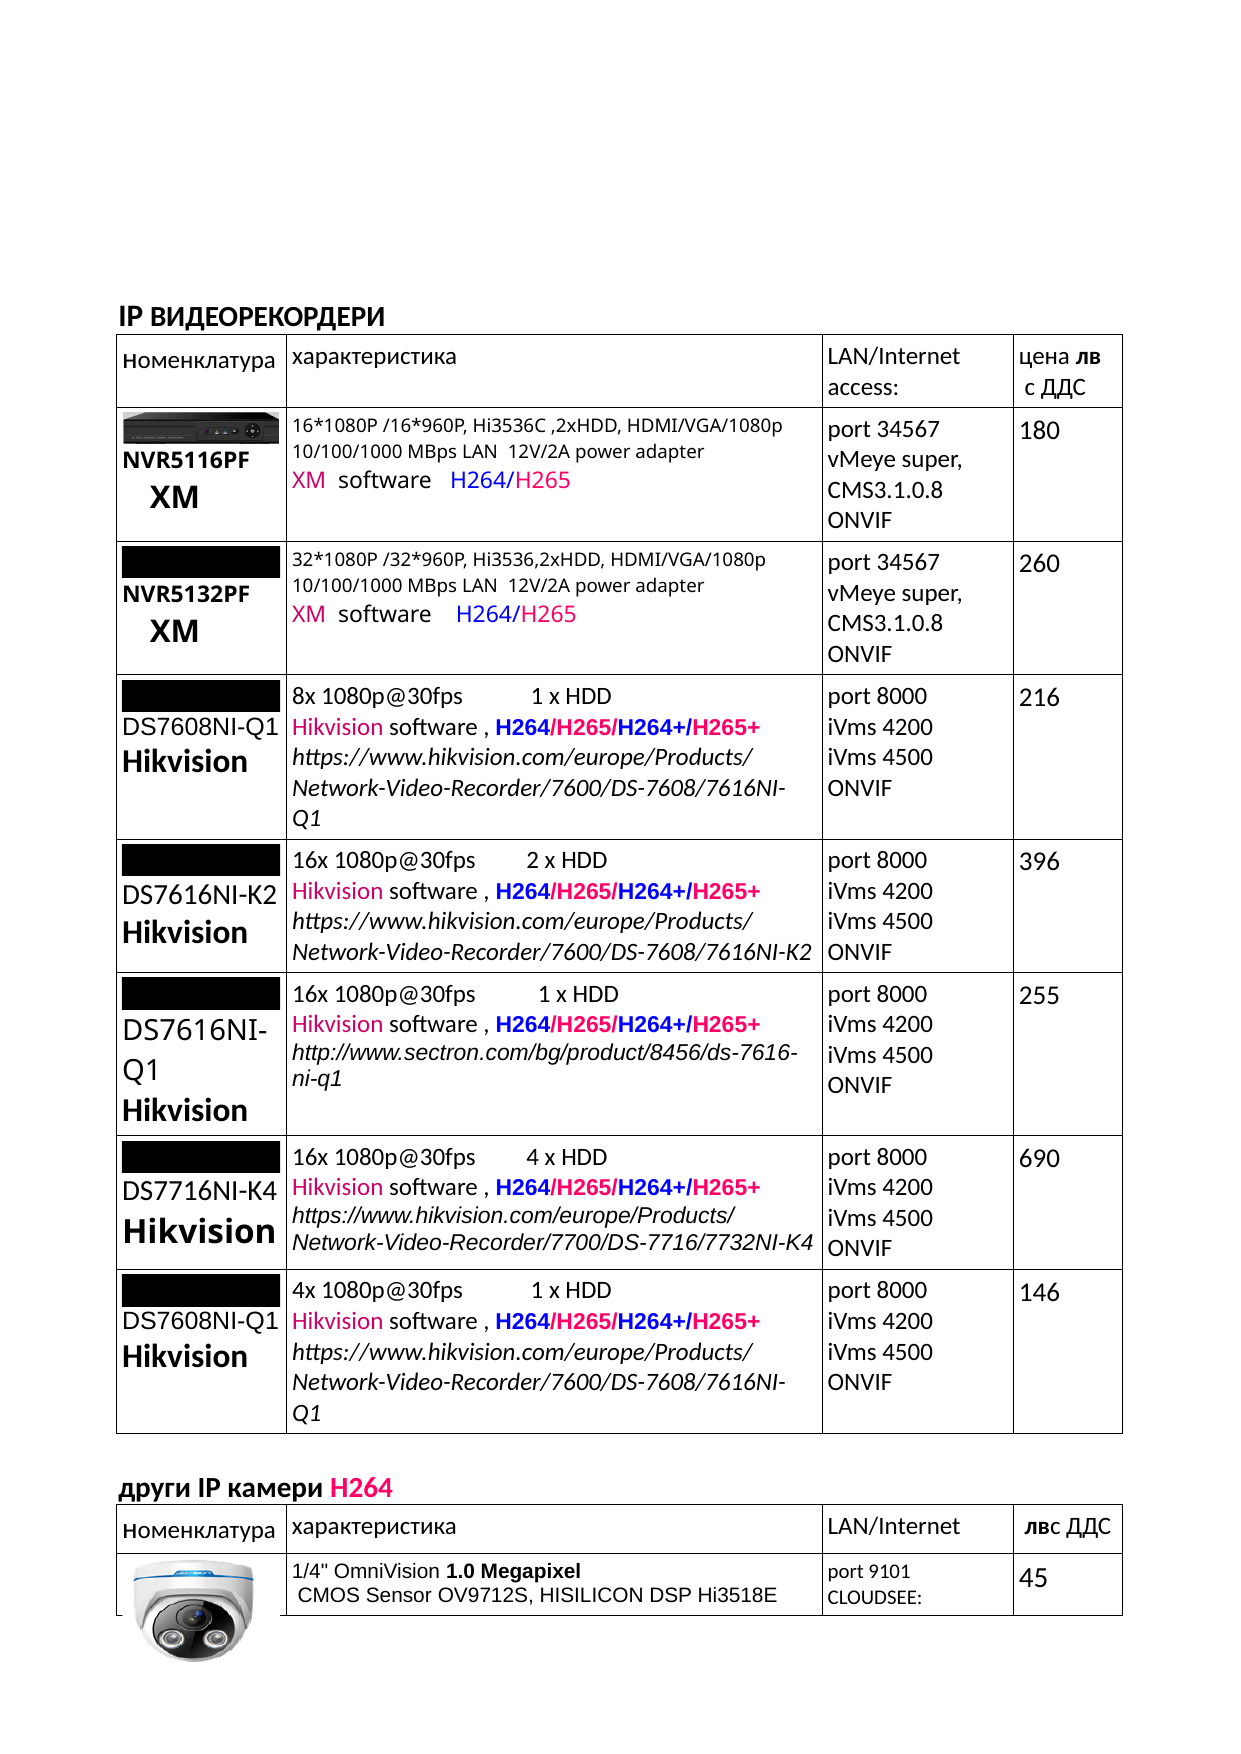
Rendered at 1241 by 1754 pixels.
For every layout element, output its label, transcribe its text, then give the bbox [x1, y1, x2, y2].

table_header номенклатура [117, 1505, 286, 1553]
table_cell [117, 1554, 286, 1615]
table_header характеристика [287, 1505, 822, 1553]
table_cell DS7608NI-Q1 Hikvision [117, 1270, 286, 1433]
table_cell DS7616NI-K2 Hikvision [117, 840, 286, 972]
table_cell NVR5132PF XM [117, 542, 286, 674]
picture [122, 1558, 280, 1664]
table_cell 16x 1080p@30fps 2 x HDD Hikvision software , H264/H265/H264+/H265+ https://www.hikvision.com/europe/Products/Network-Video-Recorder/7600/DS-7608/7616NI-K2 [287, 840, 822, 972]
table_cell port 34567 vMeye super, CMS3.1.0.8 ONVIF [823, 408, 1013, 541]
table_header лвс ДДС [1014, 1505, 1122, 1553]
table_cell port 8000 iVms 4200 iVms 4500 ONVIF [823, 1136, 1013, 1269]
table_cell port 8000 iVms 4200 iVms 4500 ONVIF [823, 840, 1013, 972]
table_cell 260 [1014, 542, 1122, 674]
table_cell port 34567 vMeye super, CMS3.1.0.8 ONVIF [823, 542, 1013, 674]
text IP ВИДЕОРЕКОРДЕРИ [118, 296, 1122, 334]
table_header цена лв с ДДС [1014, 335, 1122, 407]
table_cell 32*1080P /32*960P, Hi3536,2xHDD, HDMI/VGA/1080p 10/100/1000 MBps LAN 12V/2A power adapter XM software H264/H265 [287, 542, 822, 674]
table_cell DS7616NI-Q1 Hikvision [117, 973, 286, 1135]
table_cell NVR5116PF XM [117, 408, 286, 541]
table_cell 16x 1080p@30fps 4 x HDD Hikvision software , H264/H265/H264+/H265+ https://www.hikvision.com/europe/Products/Network-Video-Recorder/7700/DS-7716/7732NI-K4 [287, 1136, 822, 1269]
table_cell 45 [1014, 1554, 1122, 1615]
table_cell 4x 1080p@30fps 1 x HDD Hikvision software , H264/H265/H264+/H265+ https://www.hikvision.com/europe/Products/Network-Video-Recorder/7600/DS-7608/7616NI-Q1 [287, 1270, 822, 1433]
table_cell port 9101 CLOUDSEE: [823, 1554, 1013, 1615]
table_cell 396 [1014, 840, 1122, 972]
table_cell 8x 1080p@30fps 1 x HDD Hikvision software , H264/H265/H264+/H265+ https://www.hikvision.com/europe/Products/Network-Video-Recorder/7600/DS-7608/7616NI-Q1 [287, 675, 822, 838]
table_cell 16x 1080p@30fps 1 x HDD Hikvision software , H264/H265/H264+/H265+ http://www.sectron.com/bg/product/8456/ds-7616-ni-q1 [287, 973, 822, 1135]
table_cell DS7608NI-Q1 Hikvision [117, 675, 286, 838]
table_cell 255 [1014, 973, 1122, 1135]
table_cell 180 [1014, 408, 1122, 541]
table_cell 1/4" OmniVision 1.0 Megapixel CMOS Sensor OV9712S, HISILICON DSP Hi3518E [287, 1554, 822, 1615]
table_cell port 8000 iVms 4200 iVms 4500 ONVIF [823, 675, 1013, 838]
table_header LAN/Internet [823, 1505, 1013, 1553]
table_cell port 8000 iVms 4200 iVms 4500 ONVIF [823, 1270, 1013, 1433]
table_cell port 8000 iVms 4200 iVms 4500 ONVIF [823, 973, 1013, 1135]
table_cell DS7716NI-K4 Hikvision [117, 1136, 286, 1269]
table_cell 690 [1014, 1136, 1122, 1269]
text други IP камери H264 [118, 1469, 1122, 1504]
table_header номенклатура [117, 335, 286, 407]
table_cell 146 [1014, 1270, 1122, 1433]
table_cell 216 [1014, 675, 1122, 838]
table_header LAN/Internet access: [823, 335, 1013, 407]
table_header характеристика [287, 335, 822, 407]
table_cell 16*1080P /16*960P, Hi3536C ,2xHDD, HDMI/VGA/1080p 10/100/1000 MBps LAN 12V/2A power adapter XM software H264/H265 [287, 408, 822, 541]
